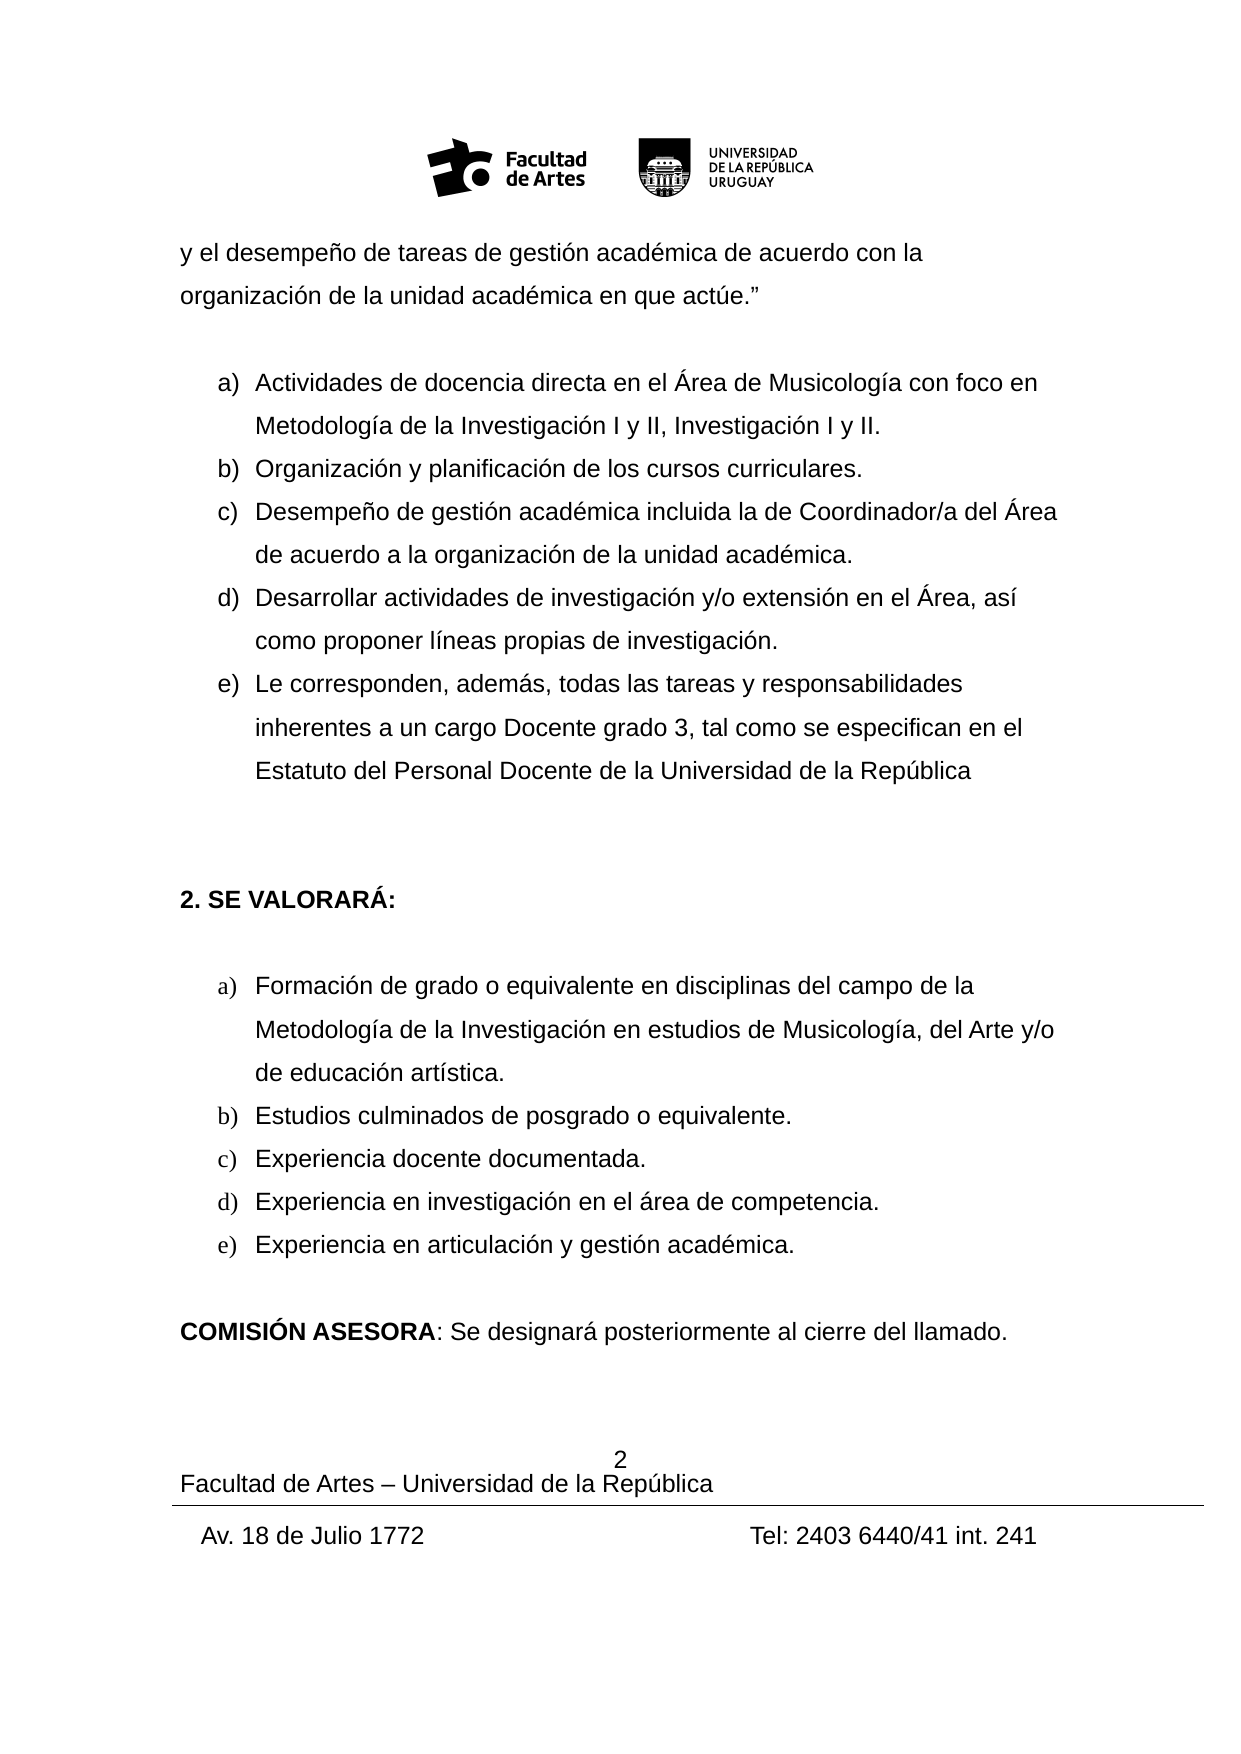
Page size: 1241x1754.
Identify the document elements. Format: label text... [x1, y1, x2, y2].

list Le corresponden, además, todas las tareas y responsabilidades inherentes a un cargo Docente grado 3, tal como se especifican en el Estatuto del Personal Docente de la Universidad de la República [217, 669, 1061, 784]
list Actividades de docencia directa en el Área de Musicología con foco en Metodología de la Investigación I y II, Investigación I y II. [217, 368, 1061, 439]
list Estudios culminados de posgrado o equivalente. [217, 1101, 1061, 1130]
list Organización y planificación de los cursos curriculares. [217, 454, 1061, 483]
list Experiencia docente documentada. [217, 1144, 1061, 1173]
text 2. SE VALORARÁ: [180, 885, 1061, 914]
list Formación de grado o equivalente en disciplinas del campo de la Metodología de la Investigación en estudios de Musicología, del Arte y/o de educación artística. [217, 971, 1061, 1086]
list Desarrollar actividades de investigación y/o extensión en el Área, así como proponer líneas propias de investigación. [217, 583, 1061, 655]
picture [425, 45, 816, 223]
text COMISIÓN ASESORA: Se designará posteriormente al cierre del llamado. [180, 1317, 1061, 1346]
list Experiencia en investigación en el área de competencia. [217, 1187, 1061, 1216]
list Desempeño de gestión académica incluida la de Coordinador/a del Área de acuerdo a la organización de la unidad académica. [217, 497, 1061, 569]
text y el desempeño de tareas de gestión académica de acuerdo con la organización de la unidad académica en que actúe.” [180, 238, 1061, 310]
list Experiencia en articulación y gestión académica. [217, 1231, 1061, 1259]
